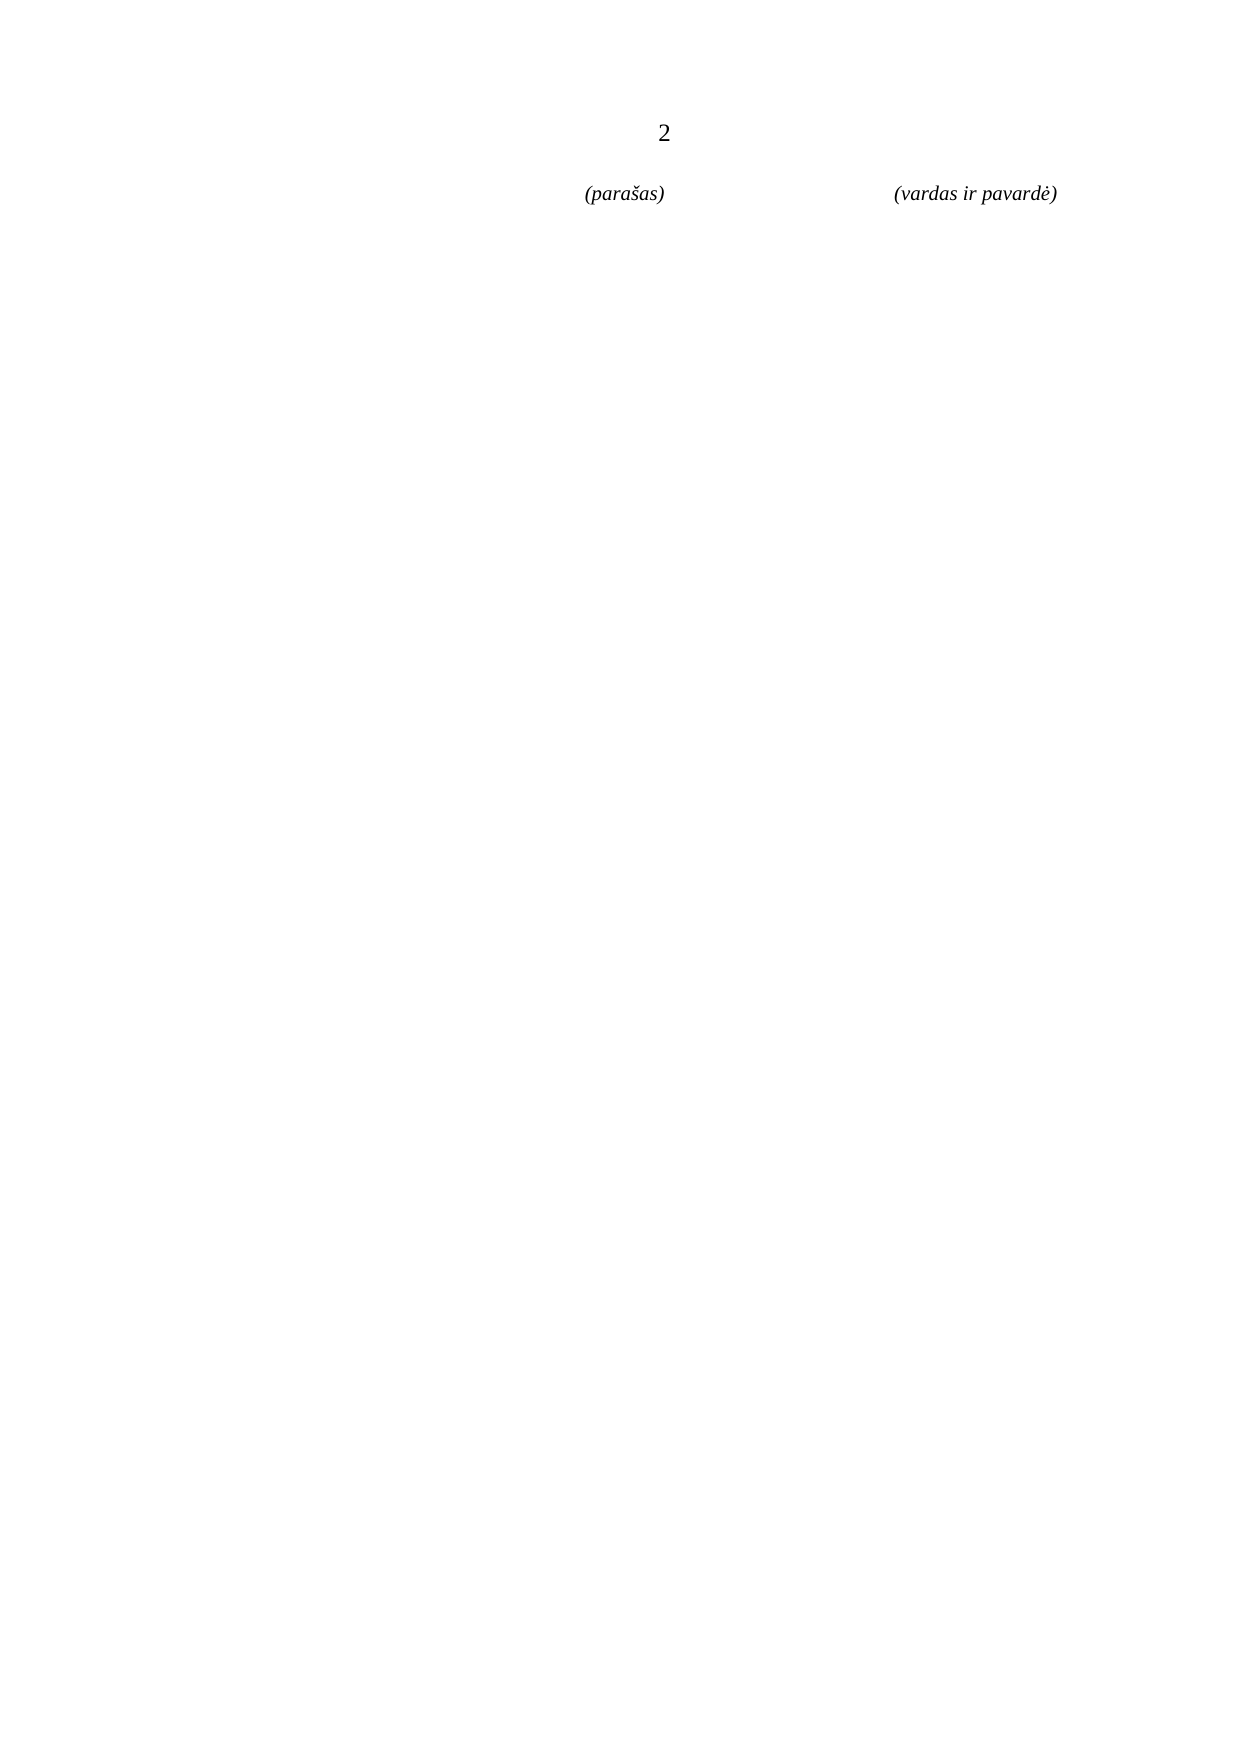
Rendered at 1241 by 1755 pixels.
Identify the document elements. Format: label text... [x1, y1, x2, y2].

text (parašas) (vardas ir pavardė) [177, 181, 1152, 205]
